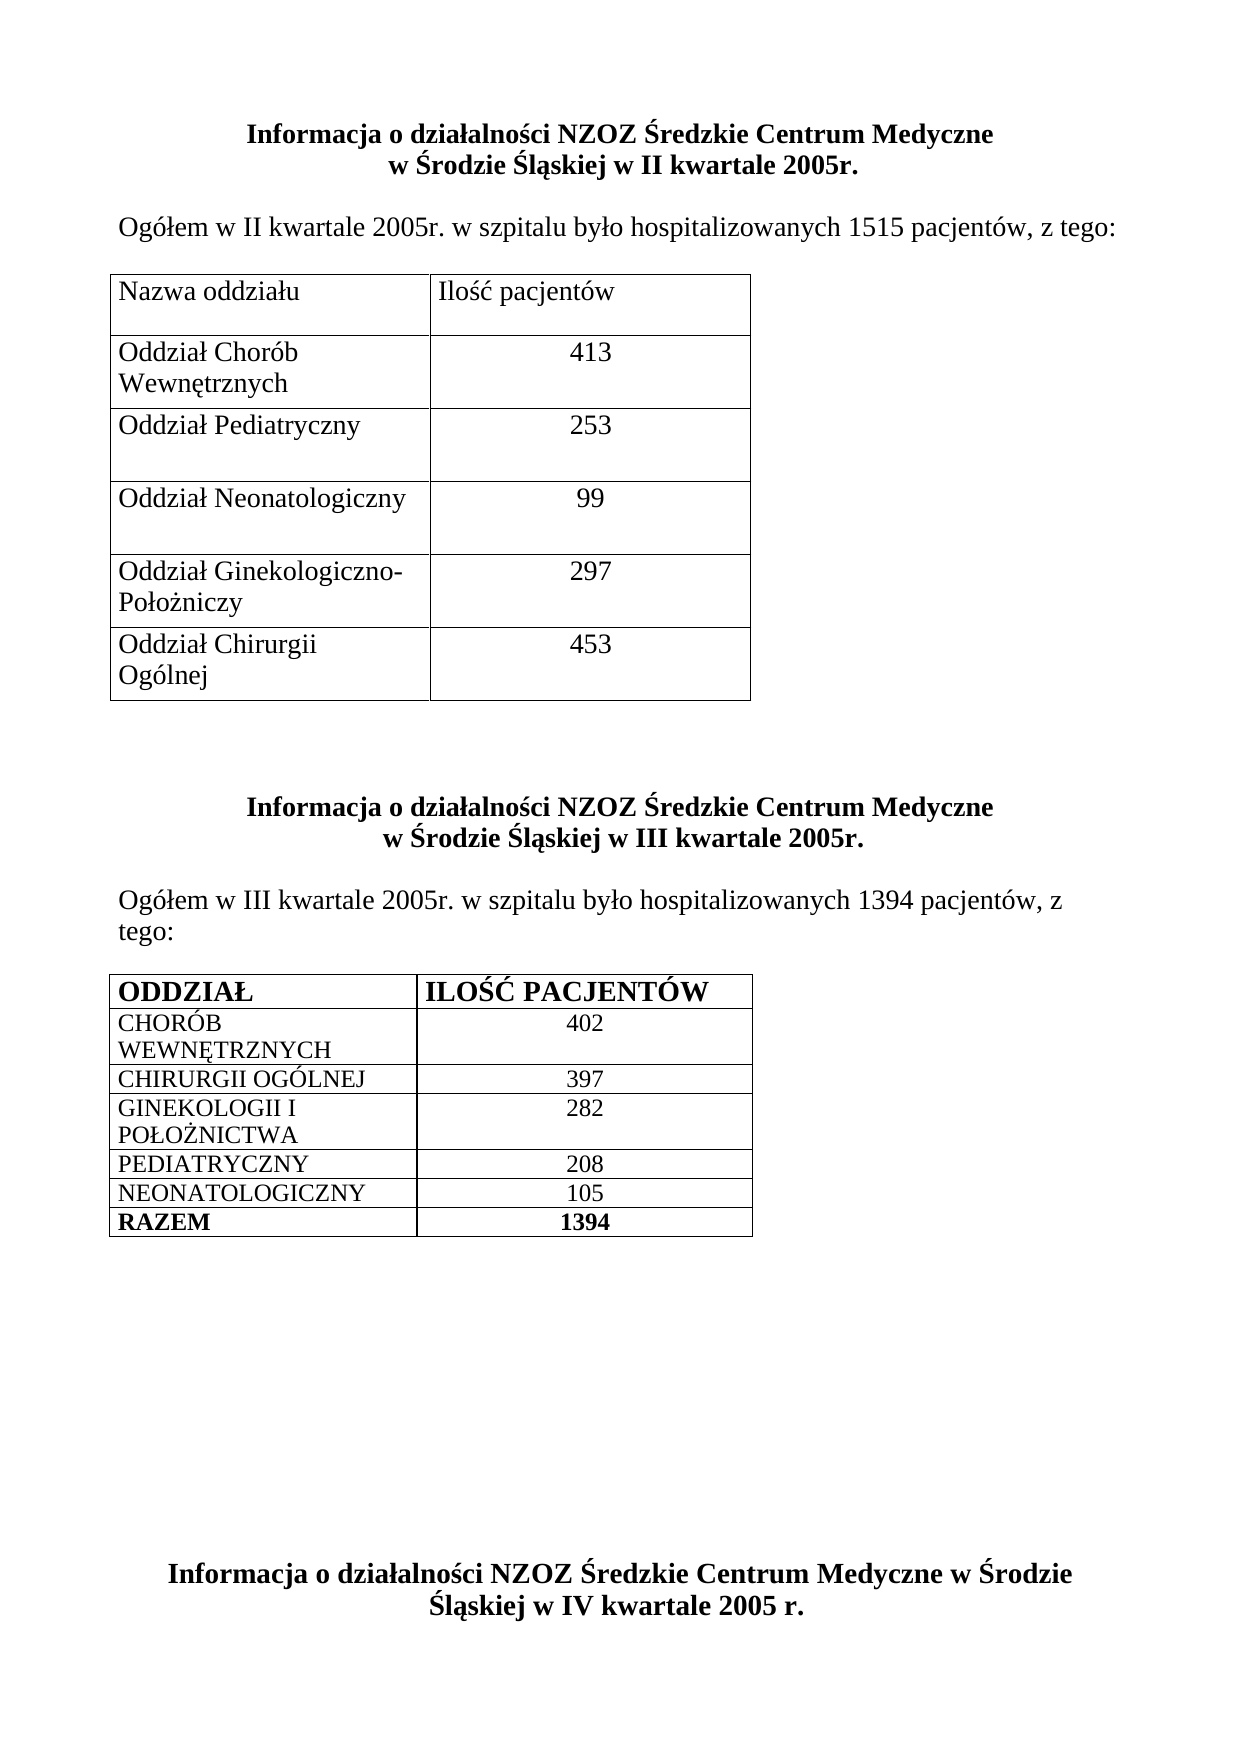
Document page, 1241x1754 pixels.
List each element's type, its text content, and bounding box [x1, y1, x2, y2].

table_cell Oddział Neonatologiczny [111, 482, 429, 554]
table_cell CHIRURGII OGÓLNEJ [110, 1065, 416, 1093]
table_cell Oddział Pediatryczny [111, 409, 429, 481]
text Informacja o działalności NZOZ Średzkie Centrum Medyczne [118, 791, 1122, 822]
text w Środzie Śląskiej w III kwartale 2005r. [118, 822, 1122, 853]
table_cell RAZEM [110, 1208, 416, 1236]
table_header ILOŚĆ PACJENTÓW [418, 975, 752, 1008]
table_header Nazwa oddziału [111, 275, 429, 335]
text Informacja o działalności NZOZ Średzkie Centrum Medyczne w Środzie Śląskiej w IV kwartale 2005 r. [118, 1557, 1122, 1622]
table_cell 105 [418, 1179, 752, 1207]
table_cell NEONATOLOGICZNY [110, 1179, 416, 1207]
table_cell 397 [418, 1065, 752, 1093]
table_cell 402 [418, 1009, 752, 1064]
table_header Ilość pacjentów [431, 275, 750, 335]
table_cell 413 [431, 336, 750, 408]
table_cell Oddział Chirurgii Ogólnej [111, 628, 429, 700]
table_cell Oddział Ginekologiczno-Położniczy [111, 555, 429, 627]
text Ogółem w III kwartale 2005r. w szpitalu było hospitalizowanych 1394 pacjentów, z tego: [118, 884, 1122, 947]
table_cell 253 [431, 409, 750, 481]
text Informacja o działalności NZOZ Średzkie Centrum Medyczne [118, 118, 1122, 149]
table_cell 297 [431, 555, 750, 627]
table_cell 282 [418, 1094, 752, 1149]
table_cell Oddział Chorób Wewnętrznych [111, 336, 429, 408]
table_cell PEDIATRYCZNY [110, 1150, 416, 1178]
table_header ODDZIAŁ [110, 975, 416, 1008]
table_cell 99 [431, 482, 750, 554]
table_cell GINEKOLOGII I POŁOŻNICTWA [110, 1094, 416, 1149]
table_cell 1394 [418, 1208, 752, 1236]
text Ogółem w II kwartale 2005r. w szpitalu było hospitalizowanych 1515 pacjentów, z tego: [118, 212, 1122, 243]
text w Środzie Śląskiej w II kwartale 2005r. [118, 149, 1122, 180]
table_cell CHORÓB WEWNĘTRZNYCH [110, 1009, 416, 1064]
table_cell 208 [418, 1150, 752, 1178]
table_cell 453 [431, 628, 750, 700]
